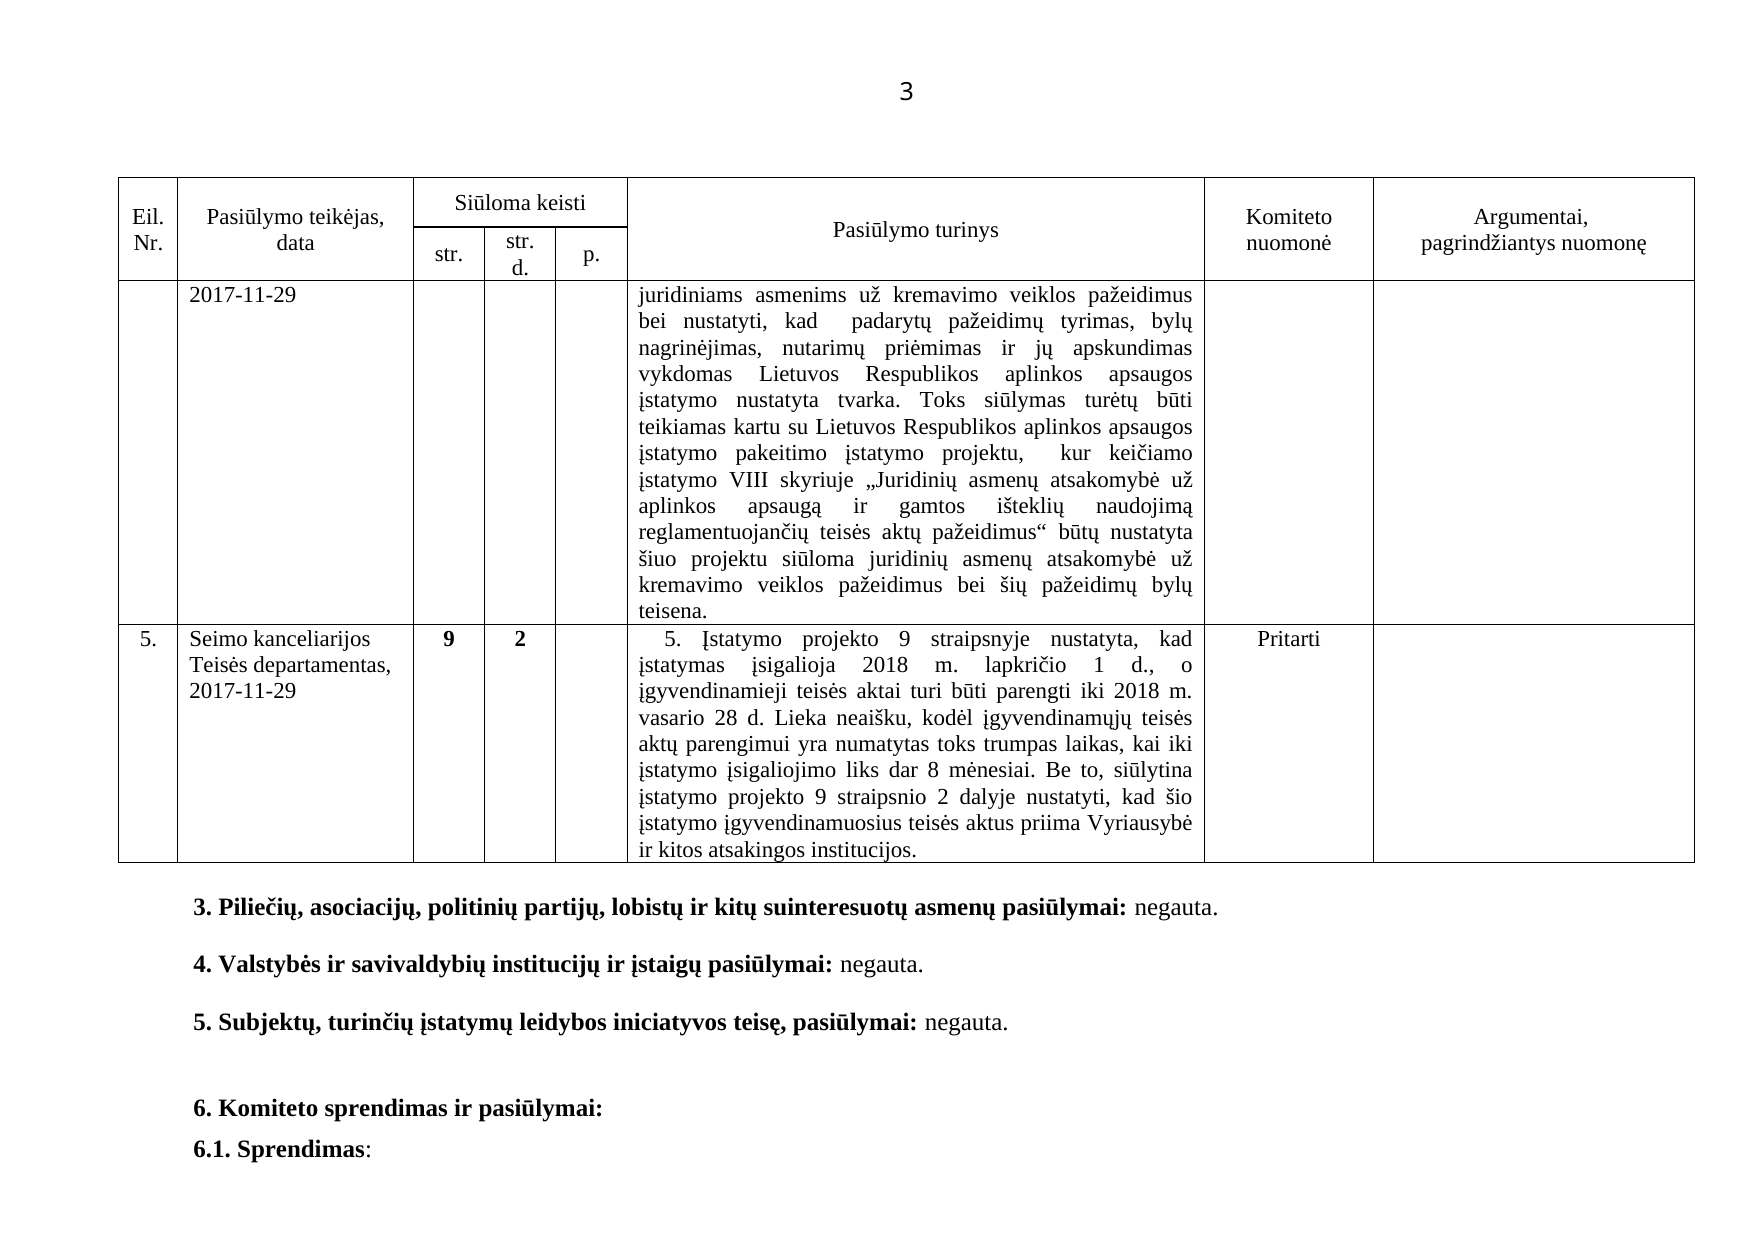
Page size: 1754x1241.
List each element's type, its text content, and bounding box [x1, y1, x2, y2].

table_header Pasiūlymo turinys [628, 178, 1204, 280]
text 6.1. Sprendimas: [118, 1134, 1695, 1163]
table_cell str. [414, 228, 484, 280]
table_header Argumentai, pagrindžiantys nuomonę [1374, 178, 1694, 280]
text 3. Piliečių, asociacijų, politinių partijų, lobistų ir kitų suinteresuotų asmenų pasiūlymai: negauta. [118, 892, 1695, 921]
table_header Siūloma keisti [414, 178, 627, 226]
table_cell 2 [485, 625, 555, 862]
table_cell p. [556, 228, 627, 280]
table_cell [556, 625, 627, 862]
table_cell [1374, 281, 1694, 624]
table_cell [1205, 281, 1373, 624]
table_cell [119, 281, 177, 624]
text 6. Komiteto sprendimas ir pasiūlymai: [118, 1093, 1695, 1122]
table_cell juridiniams asmenims už kremavimo veiklos pažeidimus bei nustatyti, kad padarytų pažeidimų tyrimas, bylų nagrinėjimas, nutarimų priėmimas ir jų apskundimas vykdomas Lietuvos Respublikos aplinkos apsaugos įstatymo nustatyta tvarka. Toks siūlymas turėtų būti teikiamas kartu su Lietuvos Respublikos aplinkos apsaugos įstatymo pakeitimo įstatymo projektu, kur keičiamo įstatymo VIII skyriuje „Juridinių asmenų atsakomybė už aplinkos apsaugą ir gamtos išteklių naudojimą reglamentuojančių teisės aktų pažeidimus“ būtų nustatyta šiuo projektu siūloma juridinių asmenų atsakomybė už kremavimo veiklos pažeidimus bei šių pažeidimų bylų teisena. [628, 281, 1204, 624]
table_cell 9 [414, 625, 484, 862]
table_header Pasiūlymo teikėjas, data [178, 178, 413, 280]
table_cell [414, 281, 484, 624]
table_cell [1374, 625, 1694, 862]
text 5. Subjektų, turinčių įstatymų leidybos iniciatyvos teisę, pasiūlymai: negauta. [118, 1007, 1695, 1036]
table_cell Pritarti [1205, 625, 1373, 862]
table_cell [556, 281, 627, 624]
table_cell str. d. [485, 228, 555, 280]
table_cell 5. Įstatymo projekto 9 straipsnyje nustatyta, kad įstatymas įsigalioja 2018 m. lapkričio 1 d., o įgyvendinamieji teisės aktai turi būti parengti iki 2018 m. vasario 28 d. Lieka neaišku, kodėl įgyvendinamųjų teisės aktų parengimui yra numatytas toks trumpas laikas, kai iki įstatymo įsigaliojimo liks dar 8 mėnesiai. Be to, siūlytina įstatymo projekto 9 straipsnio 2 dalyje nustatyti, kad šio įstatymo įgyvendinamuosius teisės aktus priima Vyriausybė ir kitos atsakingos institucijos. [628, 625, 1204, 862]
table_header Eil. Nr. [119, 178, 177, 280]
table_cell 2017-11-29 [178, 281, 413, 624]
table_cell 5. [119, 625, 177, 862]
text 4. Valstybės ir savivaldybių institucijų ir įstaigų pasiūlymai: negauta. [118, 949, 1695, 978]
table_cell [485, 281, 555, 624]
table_cell Seimo kanceliarijos Teisės departamentas, 2017-11-29 [178, 625, 413, 862]
table_header Komiteto nuomonė [1205, 178, 1373, 280]
